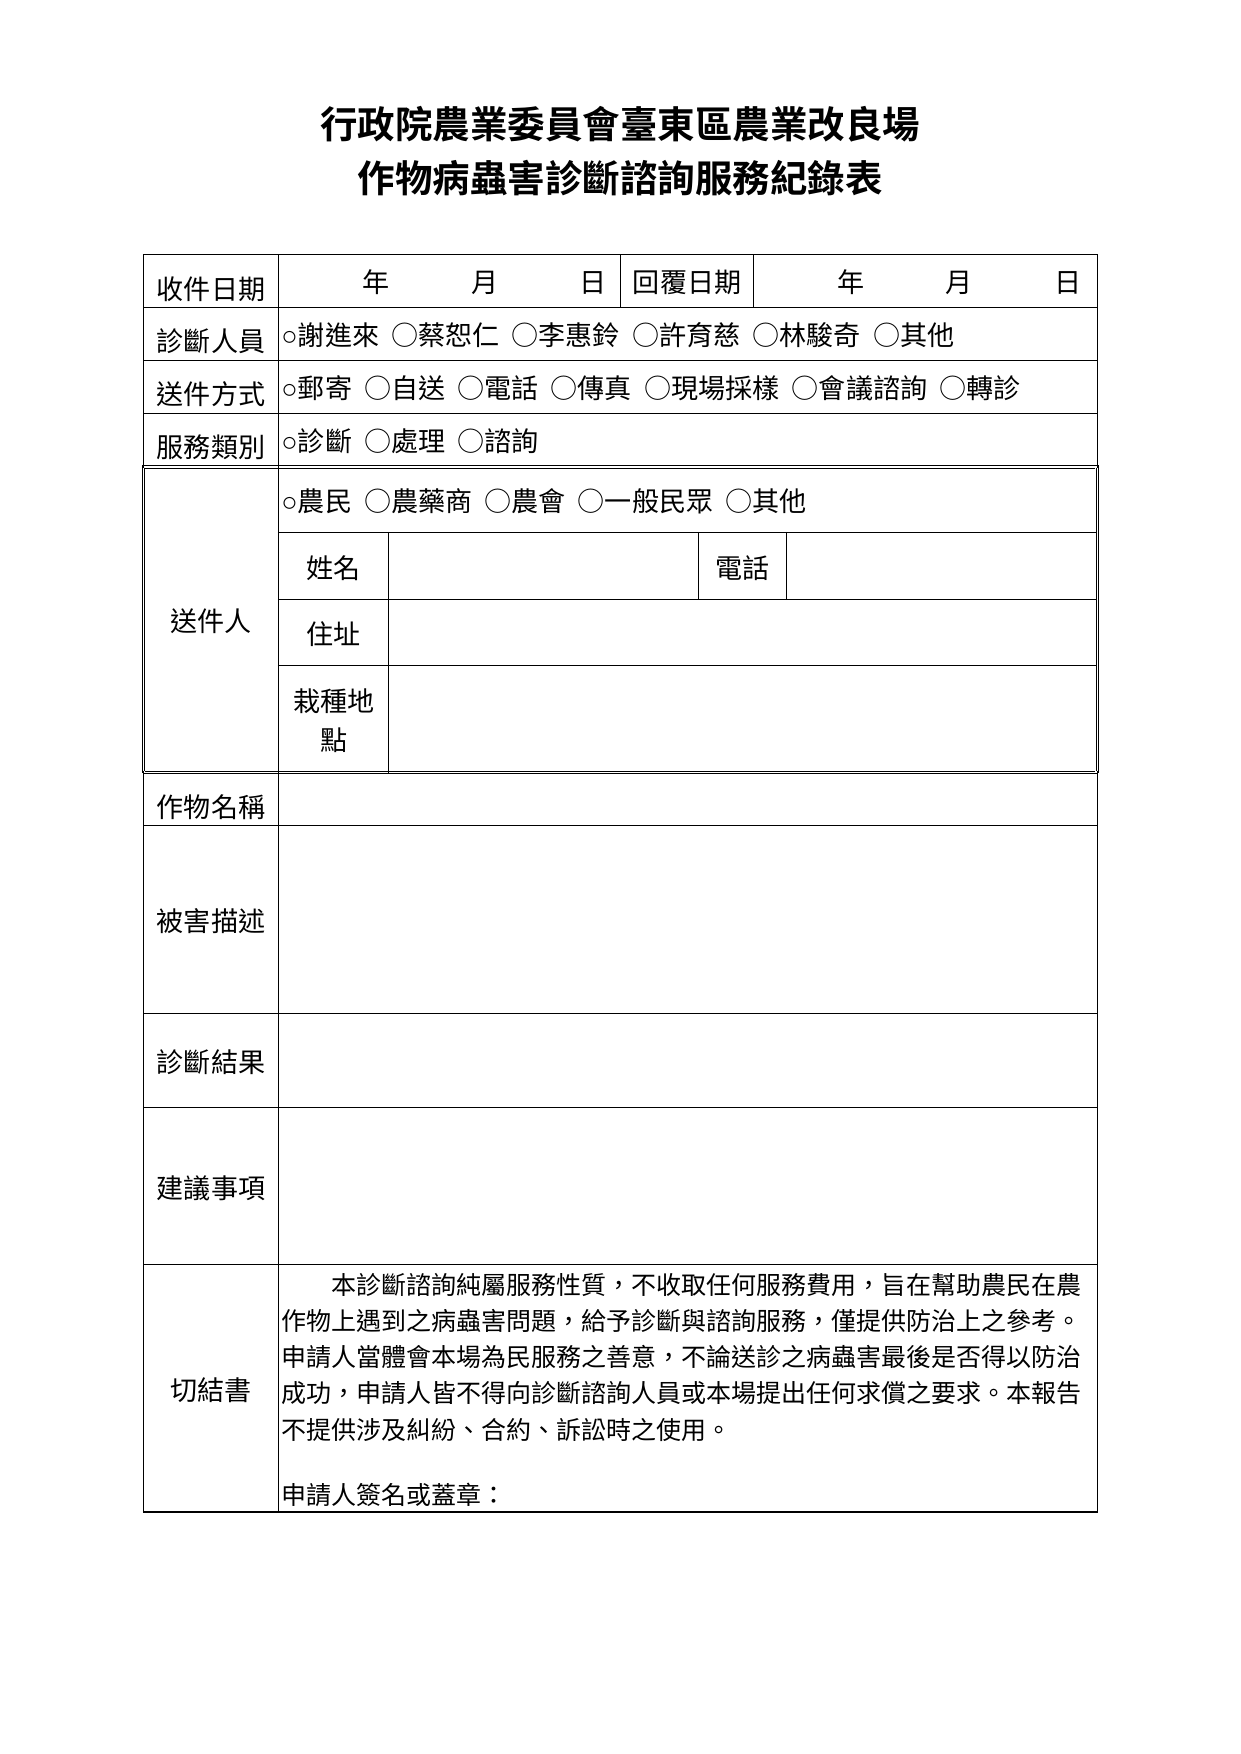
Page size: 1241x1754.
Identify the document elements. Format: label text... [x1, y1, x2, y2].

table_cell 栽種地點 [279, 666, 388, 771]
table_header 回覆日期 [621, 255, 753, 307]
table_cell 住址 [279, 600, 388, 665]
table_cell 送件方式 [144, 361, 278, 412]
table_cell 服務類別 [144, 414, 278, 465]
table_cell [389, 600, 1096, 665]
table_cell [787, 533, 1096, 598]
table_cell 建議事項 [144, 1108, 278, 1264]
table_header 收件日期 [144, 255, 278, 307]
text 行政院農業委員會臺東區農業改良場 [148, 94, 1092, 149]
table_header 年 月 日 [279, 255, 620, 307]
table_cell 本診斷諮詢純屬服務性質，不收取任何服務費用，旨在幫助農民在農作物上遇到之病蟲害問題，給予診斷與諮詢服務，僅提供防治上之參考。申請人當體會本場為民服務之善意，不論送診之病蟲害最後是否得以防治成功，申請人皆不得向診斷諮詢人員或本場提出任何求償之要求。本報告不提供涉及糾紛、合約、訴訟時之使用。 申請人簽名或蓋章： [279, 1265, 1097, 1511]
table_cell [389, 533, 698, 598]
table_cell ○農民 ○農藥商 ○農會 ○一般民眾 ○其他 [279, 466, 1097, 532]
text 作物病蟲害診斷諮詢服務紀錄表 [148, 149, 1092, 203]
table_cell ○郵寄 ○自送 ○電話 ○傳真 ○現場採樣 ○會議諮詢 ○轉診 [279, 361, 1097, 412]
table_cell 診斷結果 [144, 1014, 278, 1107]
table_cell 作物名稱 [144, 774, 278, 825]
table_header 年 月 日 [754, 255, 1097, 307]
table_cell 姓名 [279, 533, 388, 598]
table_cell 送件人 [145, 469, 278, 771]
table_cell 被害描述 [144, 826, 278, 1013]
table_cell [279, 1014, 1097, 1107]
table_cell [279, 1108, 1097, 1264]
table_cell 切結書 [144, 1265, 278, 1511]
table_cell 診斷人員 [144, 308, 278, 360]
table_cell ○謝進來 ○蔡恕仁 ○李惠鈴 ○許育慈 ○林駿奇 ○其他 [279, 308, 1097, 360]
table_cell 電話 [699, 533, 786, 598]
table_cell [279, 826, 1097, 1013]
table_cell [279, 774, 1097, 825]
table_cell [389, 666, 1096, 771]
table_cell ○診斷 ○處理 ○諮詢 [279, 414, 1097, 465]
